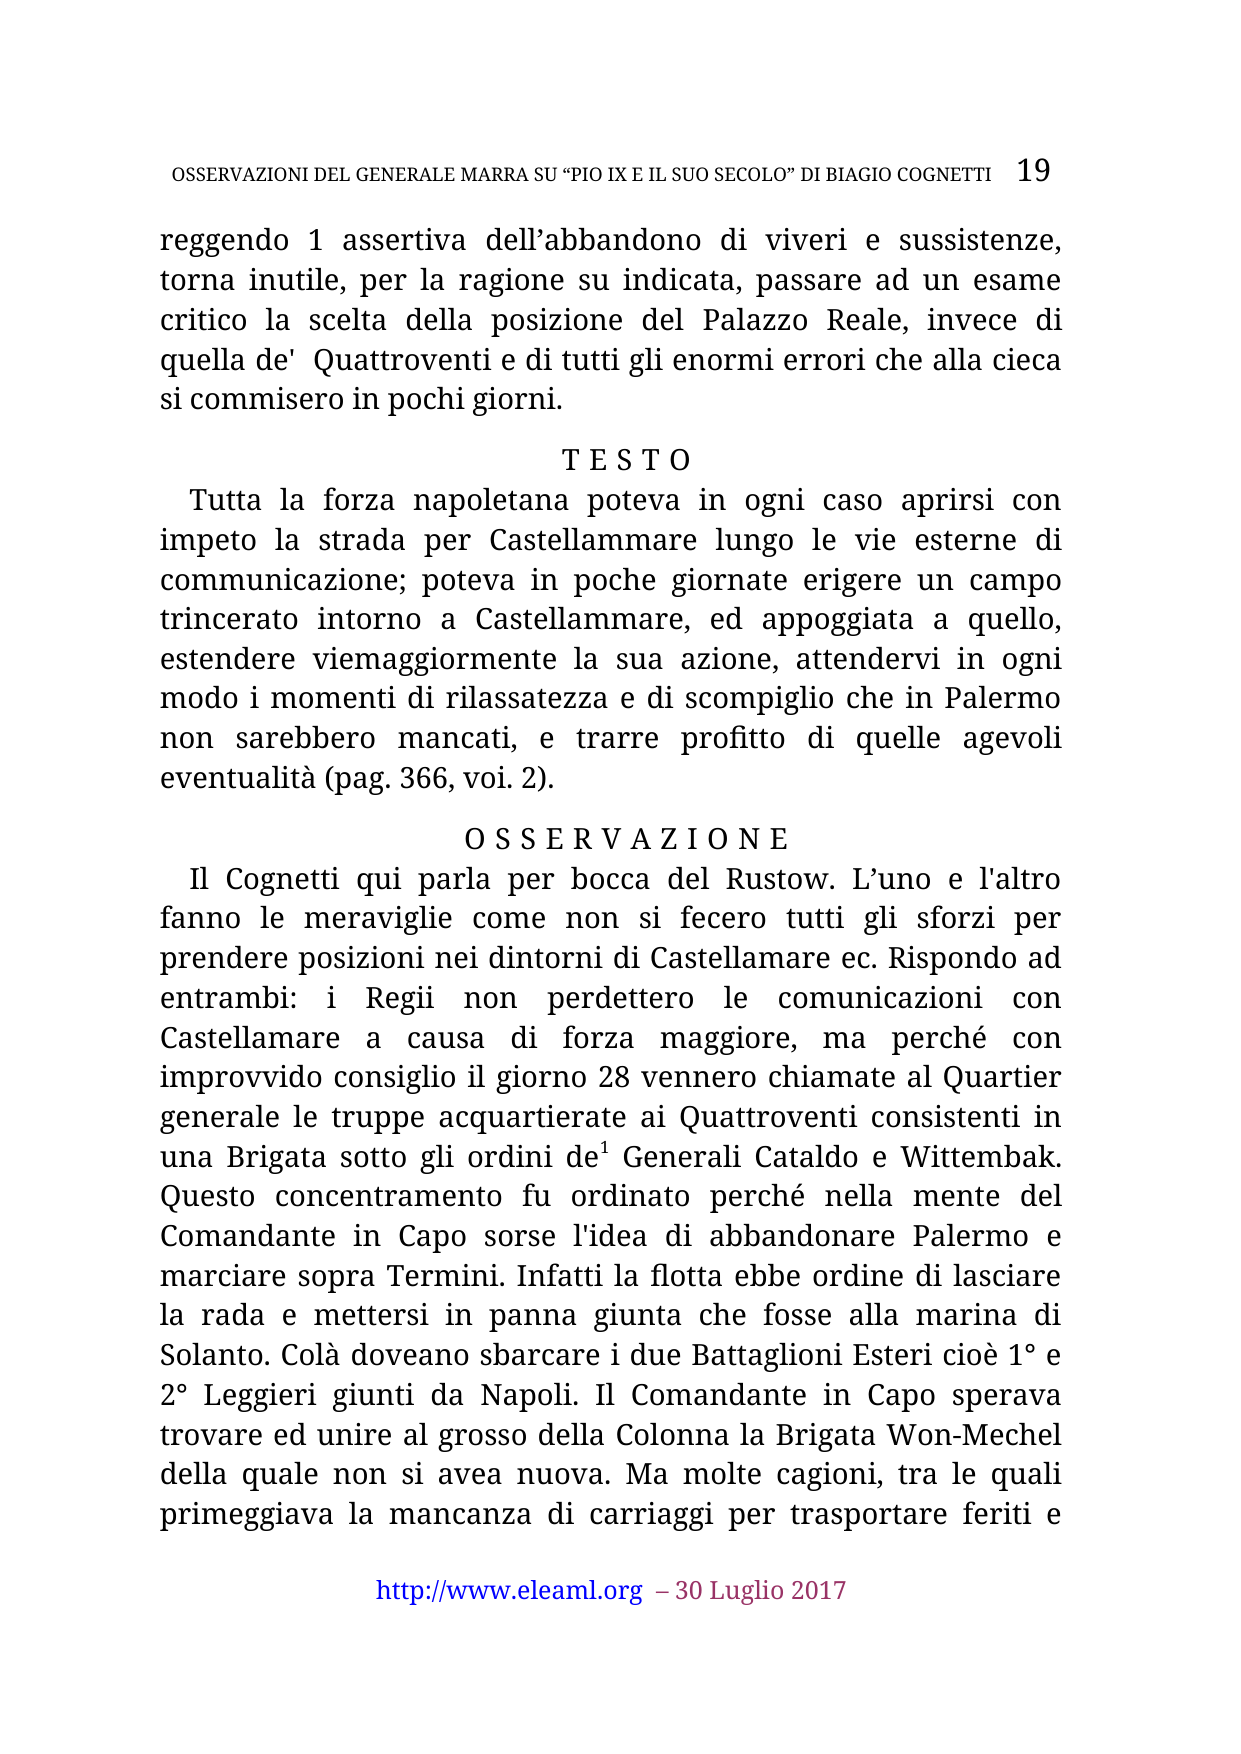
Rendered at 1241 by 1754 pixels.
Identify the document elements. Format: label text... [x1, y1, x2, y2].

text OSSERVAZIONE [159, 818, 1063, 858]
text reggendo 1 assertiva dell’abbandono di viveri e sussistenze, torna inutile, per la ragione su indicata, passare ad un esame critico la scelta della posizione del Palazzo Reale, invece di quella de' Quattroventi e di tutti gli enormi errori che alla cieca si commisero in pochi giorni. [159, 220, 1063, 418]
text Il Cognetti qui parla per bocca del Rustow. L’uno e l'altro fanno le meraviglie come non si fecero tutti gli sforzi per prendere posizioni nei dintorni di Castellamare ec. Rispondo ad entrambi: i Regii non perdettero le comunicazioni con Castellamare a causa di forza maggiore, ma perché con improvvido consiglio il giorno 28 vennero chiamate al Quartier generale le truppe acquartierate ai Quattroventi consistenti in una Brigata sotto gli ordini de1 Generali Cataldo e Wittembak. Questo concentramento fu ordinato perché nella mente del Comandante in Capo sorse l'idea di abbandonare Palermo e marciare sopra Termini. Infatti la flotta ebbe ordine di lasciare la rada e mettersi in panna giunta che fosse alla marina di Solanto. Colà doveano sbarcare i due Battaglioni Esteri cioè 1° e 2° Leggieri giunti da Napoli. Il Comandante in Capo sperava trovare ed unire al grosso della Colonna la Brigata Won-Mechel della quale non si avea nuova. Ma molte cagioni, tra le quali primeggiava la mancanza di carriaggi per trasportare feriti e [159, 858, 1063, 1533]
text TESTO [159, 440, 1063, 479]
text Tutta la forza napoletana poteva in ogni caso aprirsi con impeto la strada per Castellammare lungo le vie esterne di communicazione; poteva in poche giornate erigere un campo trincerato intorno a Castellammare, ed appoggiata a quello, estendere viemaggiormente la sua azione, attendervi in ogni modo i momenti di rilassatezza e di scompiglio che in Palermo non sarebbero mancati, e trarre profitto di quelle agevoli eventualità (pag. 366, voi. 2). [159, 479, 1063, 797]
